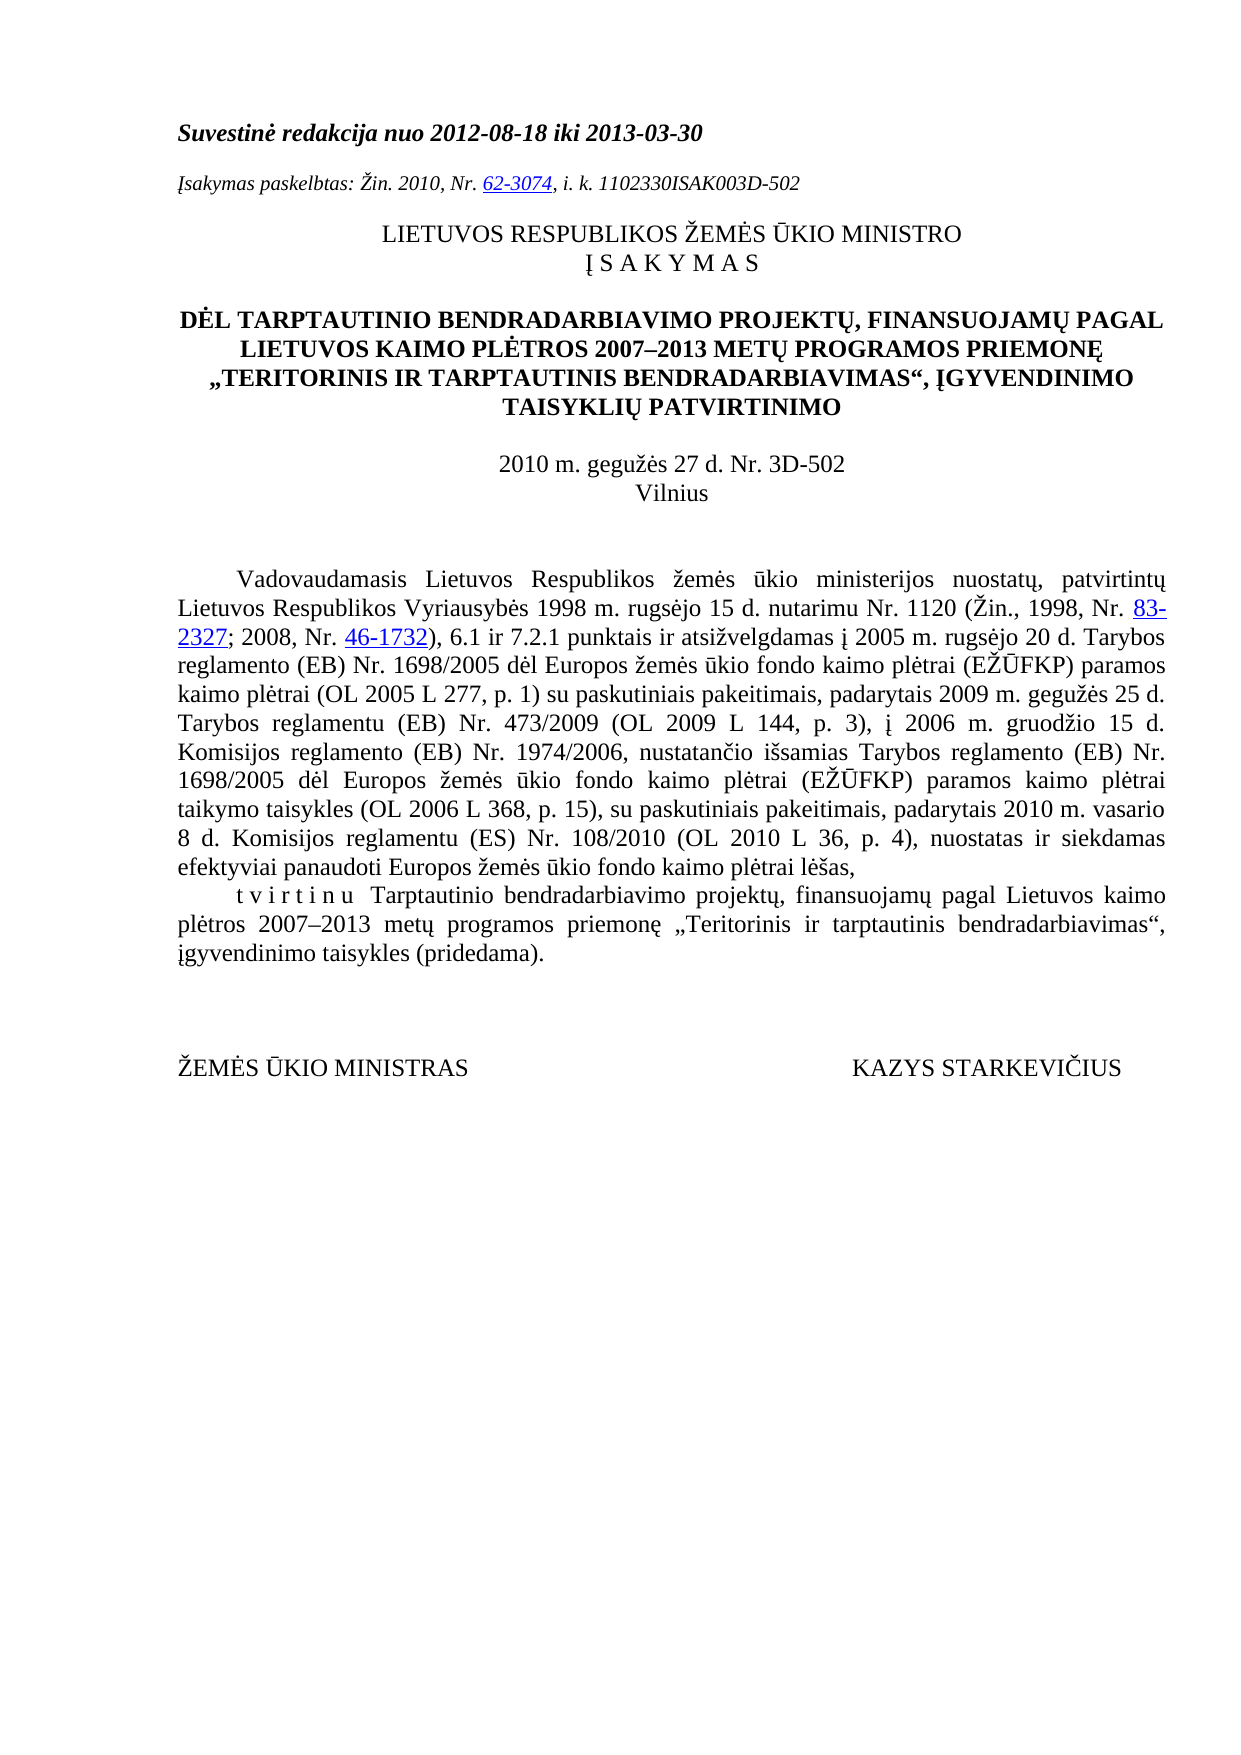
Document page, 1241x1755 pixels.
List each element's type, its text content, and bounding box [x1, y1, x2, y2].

text Suvestinė redakcija nuo 2012-08-18 iki 2013-03-30 [177, 118, 1166, 147]
text Įsakymas paskelbtas: Žin. 2010, Nr. 62-3074, i. k. 1102330ISAK003D-502 [177, 171, 1166, 195]
text ĮSAKYMAS [177, 248, 1166, 277]
text DĖL TARPTAUTINIO BENDRADARBIAVIMO PROJEKTŲ, FINANSUOJAMŲ PAGAL LIETUVOS KAIMO PLĖTROS 2007–2013 METŲ PROGRAMOS PRIEMONĘ „TERITORINIS IR TARPTAUTINIS BENDRADARBIAVIMAS“, ĮGYVENDINIMO TAISYKLIŲ PATVIRTINIMO [177, 305, 1166, 420]
text Vilnius [177, 478, 1166, 507]
text Žemės ūkio ministras Kazys Starkevičius [177, 1053, 1166, 1082]
text tvirtinu Tarptautinio bendradarbiavimo projektų, finansuojamų pagal Lietuvos kaimo plėtros 2007–2013 metų programos priemonę „Teritorinis ir tarptautinis bendradarbiavimas“, įgyvendinimo taisykles (pridedama). [177, 880, 1166, 967]
text 2010 m. gegužės 27 d. Nr. 3D-502 [177, 449, 1166, 478]
text LIETUVOS RESPUBLIKOS ŽEMĖS ŪKIO MINISTRO [177, 219, 1166, 248]
text Vadovaudamasis Lietuvos Respublikos žemės ūkio ministerijos nuostatų, patvirtintų Lietuvos Respublikos Vyriausybės 1998 m. rugsėjo 15 d. nutarimu Nr. 1120 (Žin., 1998, Nr. 83-2327; 2008, Nr. 46-1732), 6.1 ir 7.2.1 punktais ir atsižvelgdamas į 2005 m. rugsėjo 20 d. Tarybos reglamento (EB) Nr. 1698/2005 dėl Europos žemės ūkio fondo kaimo plėtrai (EŽŪFKP) paramos kaimo plėtrai (OL 2005 L 277, p. 1) su paskutiniais pakeitimais, padarytais 2009 m. gegužės 25 d. Tarybos reglamentu (EB) Nr. 473/2009 (OL 2009 L 144, p. 3), į 2006 m. gruodžio 15 d. Komisijos reglamento (EB) Nr. 1974/2006, nustatančio išsamias Tarybos reglamento (EB) Nr. 1698/2005 dėl Europos žemės ūkio fondo kaimo plėtrai (EŽŪFKP) paramos kaimo plėtrai taikymo taisykles (OL 2006 L 368, p. 15), su paskutiniais pakeitimais, padarytais 2010 m. vasario 8 d. Komisijos reglamentu (ES) Nr. 108/2010 (OL 2010 L 36, p. 4), nuostatas ir siekdamas efektyviai panaudoti Europos žemės ūkio fondo kaimo plėtrai lėšas, [177, 564, 1166, 880]
